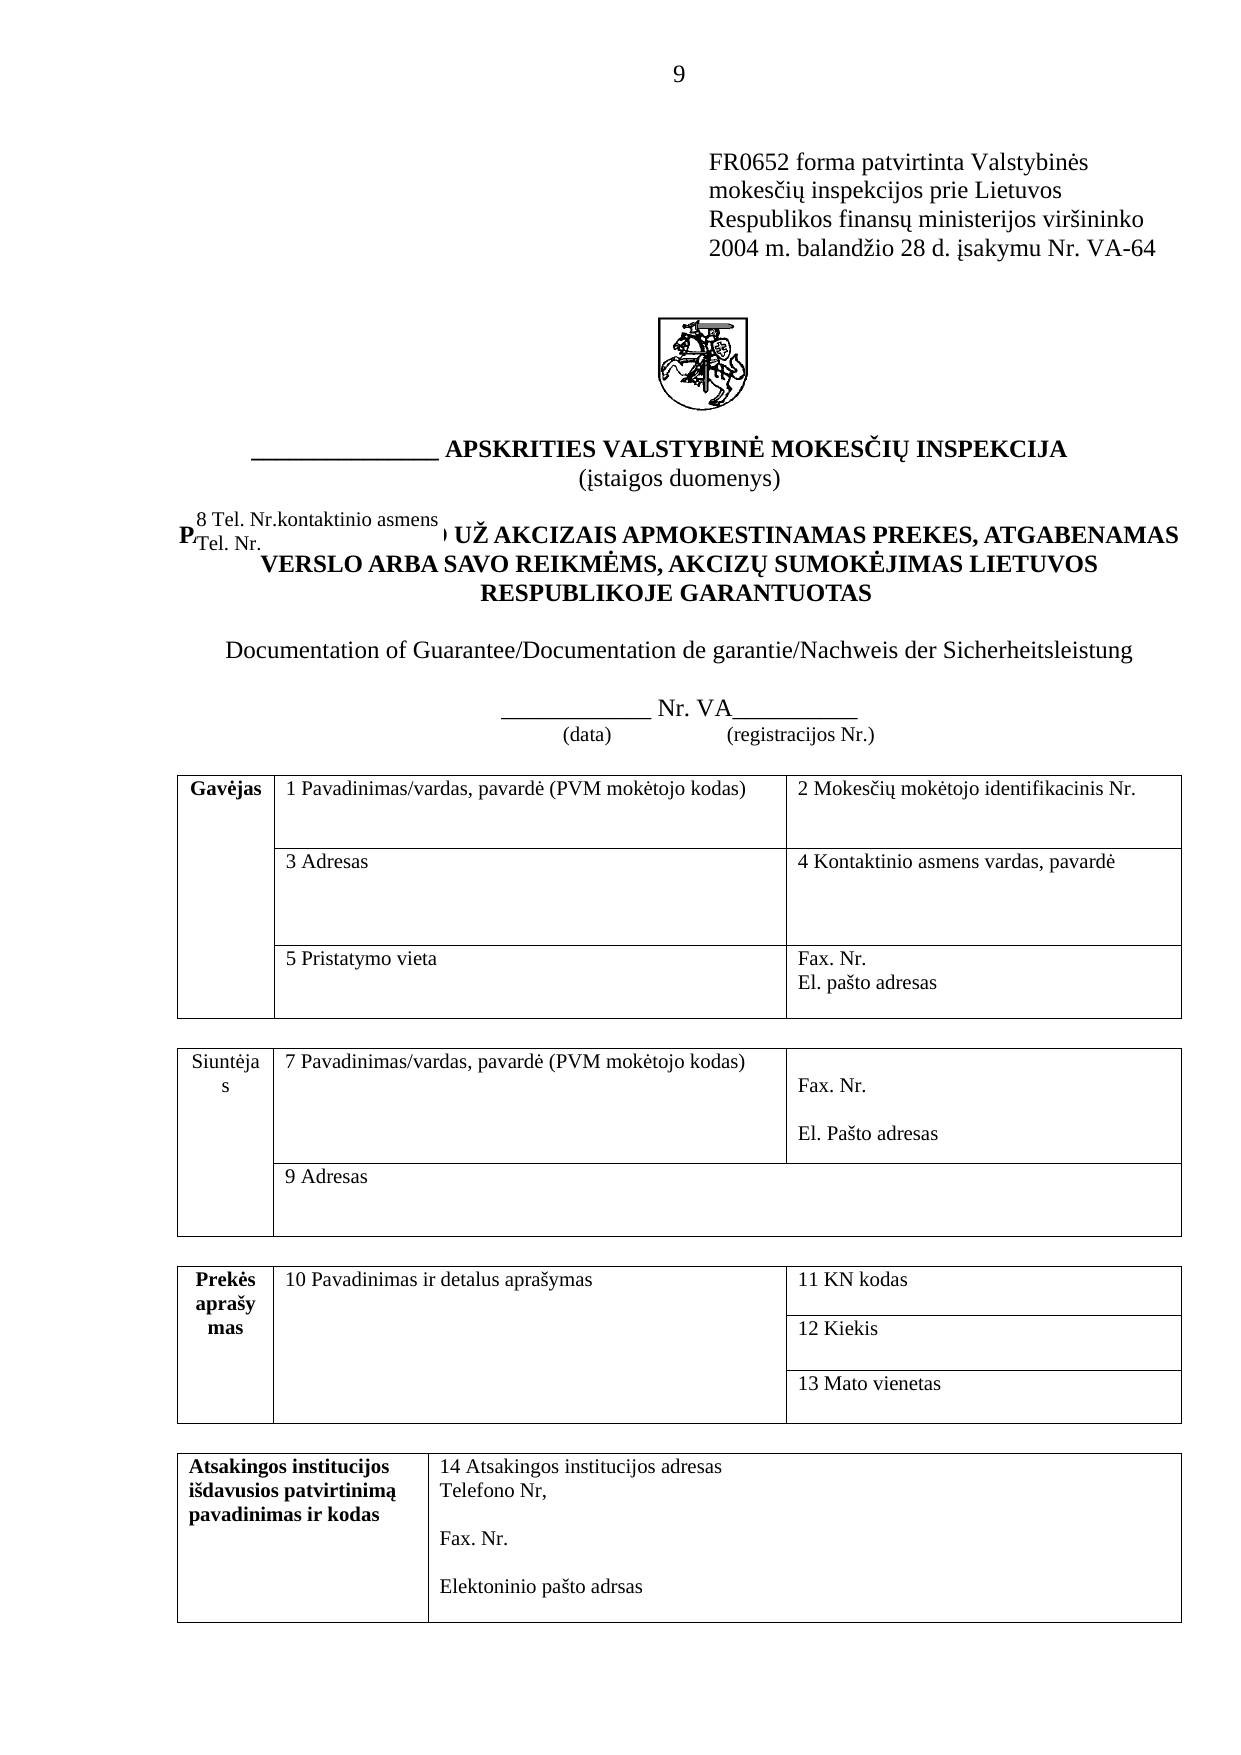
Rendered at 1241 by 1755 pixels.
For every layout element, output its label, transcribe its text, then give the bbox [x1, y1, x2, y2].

text ____________ Nr. VA__________ [177, 693, 1181, 722]
table_header Fax. Nr. El. Pašto adresas [787, 1049, 1181, 1162]
table_cell 5 Pristatymo vieta [275, 946, 786, 1018]
table_header Atsakingos institucijos išdavusios patvirtinimą pavadinimas ir kodas [178, 1454, 428, 1622]
text mokesčių inspekcijos prie Lietuvos [177, 176, 1181, 204]
text (įstaigos duomenys) [177, 463, 1181, 492]
table_header 14 Atsakingos institucijos adresas Telefono Nr, Fax. Nr. Elektoninio pašto adrsas [429, 1454, 1181, 1622]
text 2004 m. balandžio 28 d. įsakymu Nr. VA-64 [177, 233, 1181, 262]
table_header 2 Mokesčių mokėtojo identifikacinis Nr. [787, 776, 1181, 848]
table_cell Fax. Nr. El. pašto adresas [787, 946, 1181, 1018]
table_header Gavėjas [178, 776, 274, 1018]
table_cell 9 Adresas [274, 1164, 1181, 1236]
table_cell 12 Kiekis [787, 1316, 1181, 1370]
table_header 7 Pavadinimas/vardas, pavardė (PVM mokėtojo kodas) [274, 1049, 786, 1162]
text Documentation of Guarantee/Documentation de garantie/Nachweis der Sicherheitsleistung [177, 636, 1181, 664]
text FR0652 forma patvirtinta Valstybinės [177, 147, 1181, 176]
table_cell Fax. Nr. El. pašto adresas [196, 507, 444, 555]
table_header 10 Pavadinimas ir detalus aprašymas [274, 1267, 786, 1423]
table_header 11 KN kodas [787, 1267, 1181, 1315]
table_cell 13 Mato vienetas [787, 1371, 1181, 1423]
text _______________ APSKRITIES VALSTYBINĖ MOKESČIŲ INSPEKCIJA [177, 434, 1181, 463]
table_cell 4 Kontaktinio asmens vardas, pavardė [787, 849, 1181, 945]
table_header Prekės aprašymas [178, 1267, 273, 1423]
text PATVIRTINIMAS, KAD UŽ AKCIZAIS APMOKESTINAMAS PREKES, ATGABENAMAS VERSLO ARBA SAVO REIKMĖMS, AKCIZŲ SUMOKĖJIMAS LIETUVOS RESPUBLIKOJE GARANTUOTAS [177, 521, 1181, 607]
text Respublikos finansų ministerijos viršininko [177, 204, 1181, 233]
table_header Siuntėjas [178, 1049, 273, 1236]
table_header Fax. Nr. El. Pašto adresas [196, 507, 277, 531]
table_cell 3 Adresas [275, 849, 786, 945]
text (data) (registracijos Nr.) [177, 722, 1181, 746]
table_header 1 Pavadinimas/vardas, pavardė (PVM mokėtojo kodas) [275, 776, 786, 848]
